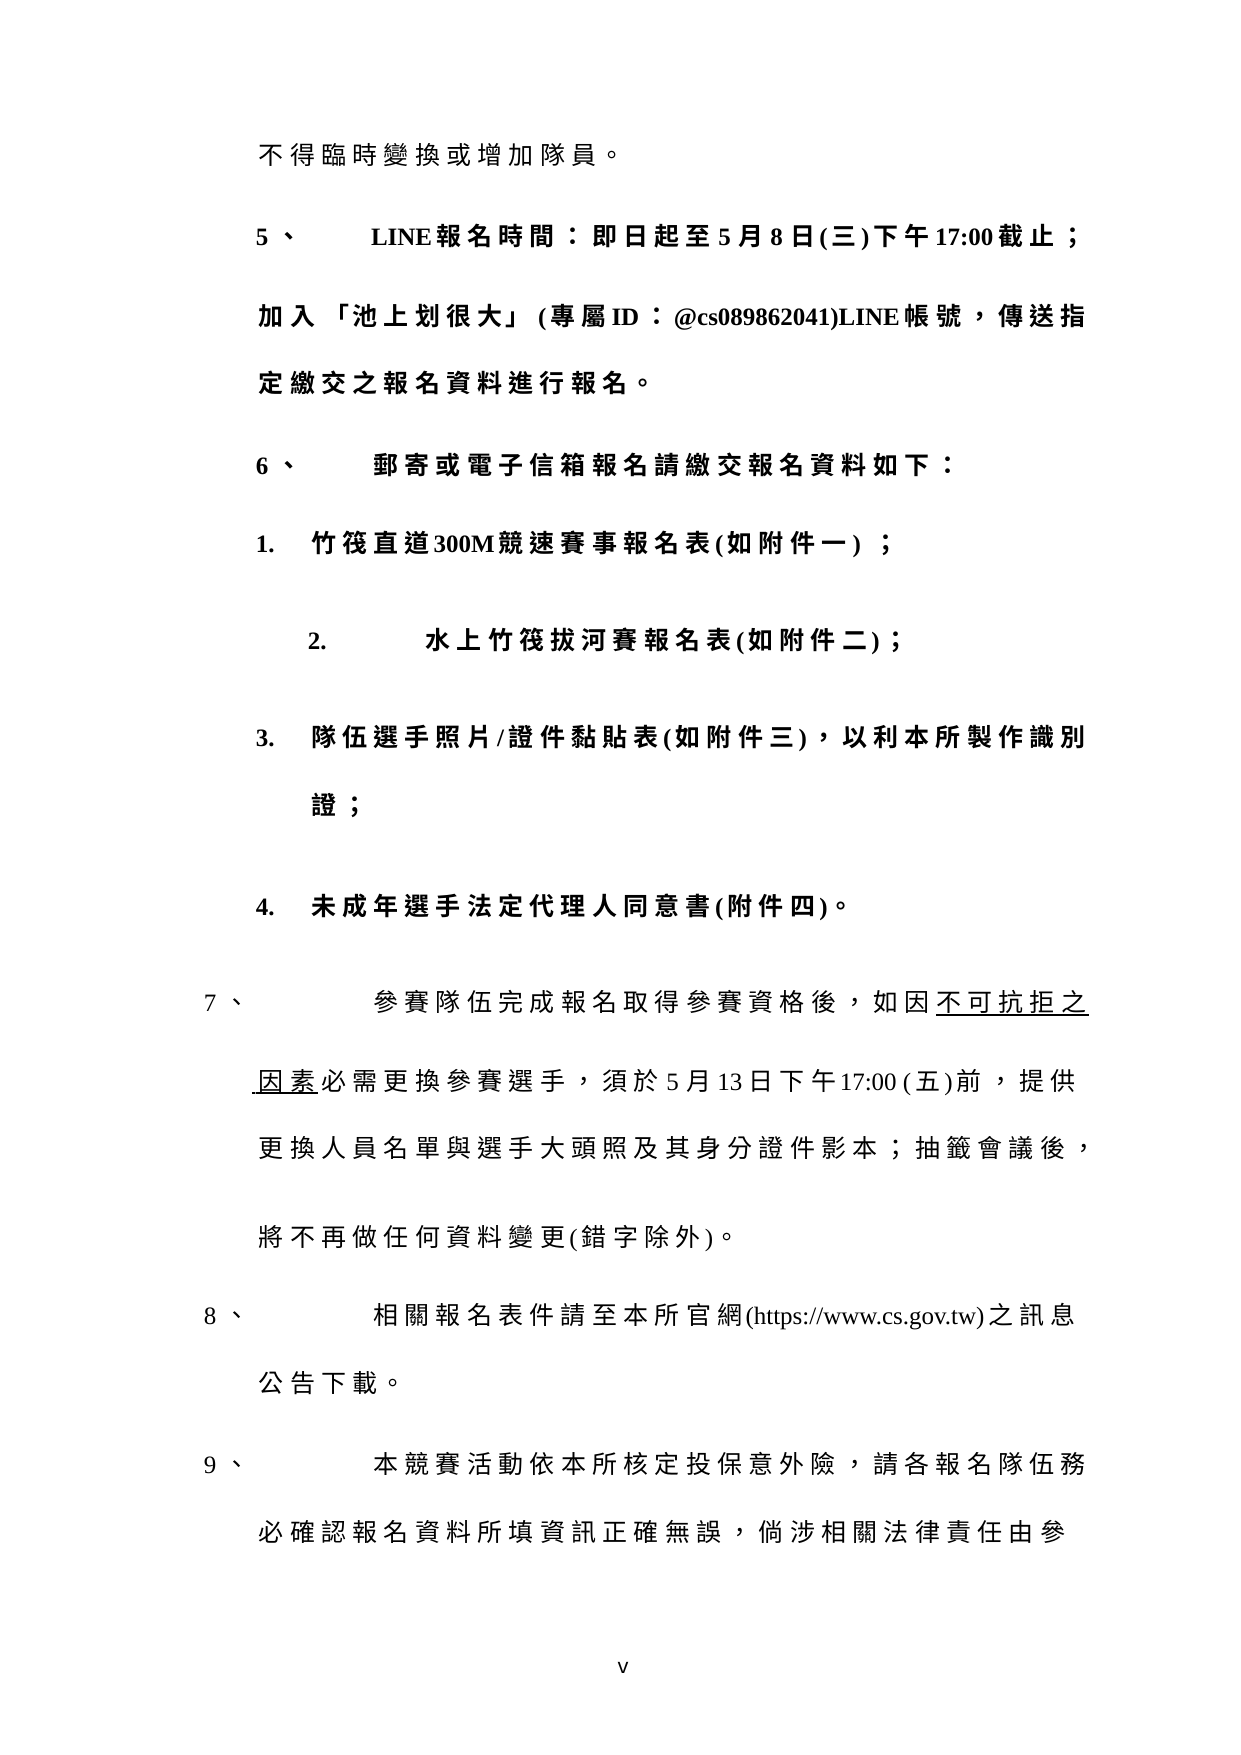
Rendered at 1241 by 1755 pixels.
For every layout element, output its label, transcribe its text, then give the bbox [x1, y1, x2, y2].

list 竹筏直道300M競速賽事報名表(如附件一) ； [252, 490, 1089, 552]
list 郵寄或電子信箱報名請繳交報名資料如下： [252, 412, 1089, 474]
list 不得臨時變換或增加隊員。 [252, 112, 1089, 175]
list 相關報名表件請至本所官網(https://www.cs.gov.tw)之訊息公告下載。 [202, 1261, 1089, 1402]
list 水上竹筏拔河賽報名表(如附件二)； [302, 587, 1089, 649]
list 隊伍選手照片/證件黏貼表(如附件三)，以利本所製作識別證； [252, 683, 1089, 824]
list 參賽隊伍完成報名取得參賽資格後，如因不可抗拒之因素必需更換參賽選手，須於5月13日下午17:00 (五)前，提供更換人員名單與選手大頭照及其身分證件影本；抽籤會議後，將不再做任何資料變更(錯字除外)。 [202, 949, 1089, 1246]
list 未成年選手法定代理人同意書(附件四)。 [252, 852, 1089, 914]
list 本競賽活動依本所核定投保意外險，請各報名隊伍務必確認報名資料所填資訊正確無誤，倘涉相關法律責任由參 [202, 1411, 1089, 1552]
list LINE報名時間：即日起至5月8日(三)下午17:00截止；加入「池上划很大」(專屬ID：@cs089862041)LINE帳號，傳送指定繳交之報名資料進行報名。 [252, 184, 1089, 403]
